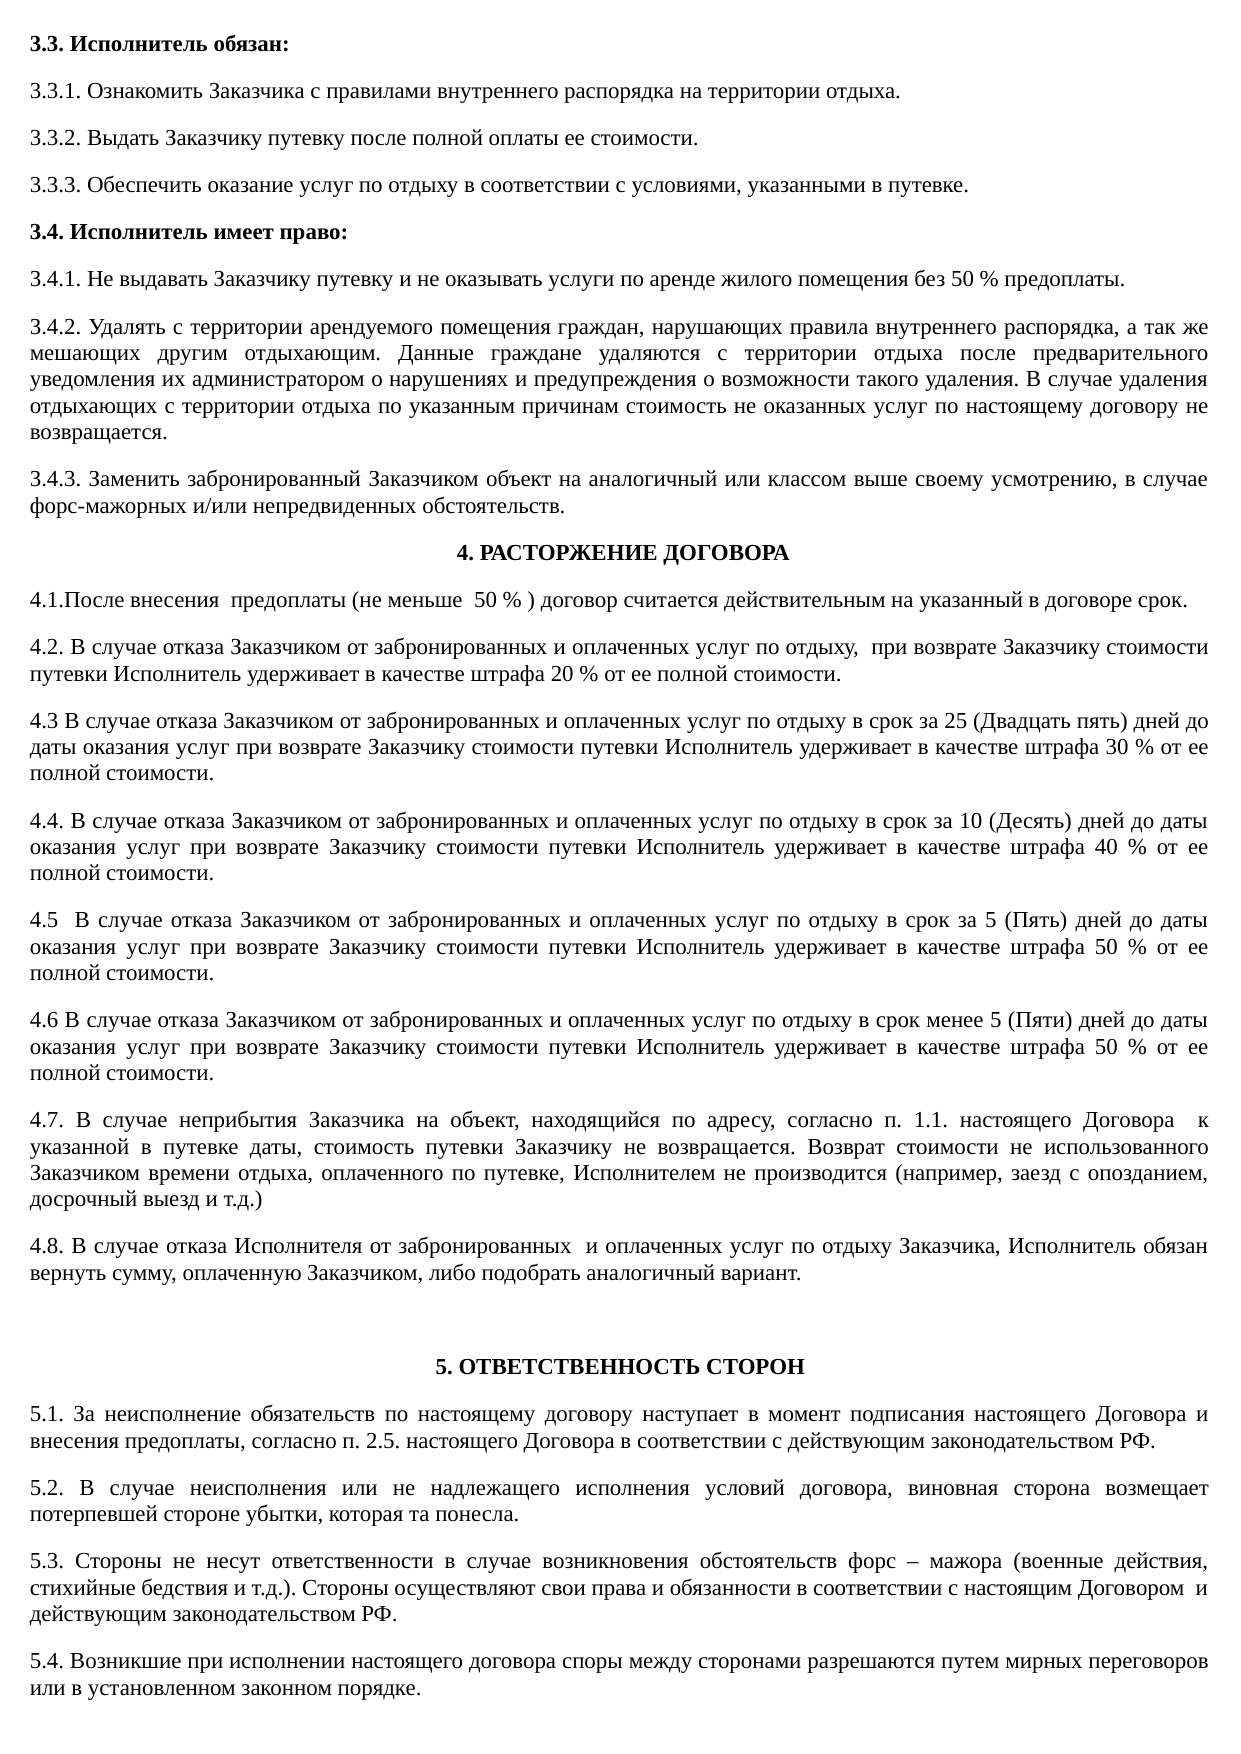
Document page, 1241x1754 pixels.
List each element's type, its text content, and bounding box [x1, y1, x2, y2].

text 4.3 В случае отказа Заказчиком от забронированных и оплаченных услуг по отдыху в срок за 25 (Двадцать пять) дней до даты оказания услуг при возврате Заказчику стоимости путевки Исполнитель удерживает в качестве штрафа 30 % от ее полной стоимости. [29, 707, 1211, 786]
text 5.2. В случае неисполнения или не надлежащего исполнения условий договора, виновная сторона возмещает потерпевшей стороне убытки, которая та понесла. [29, 1474, 1211, 1527]
text 3.3.3. Обеспечить оказание услуг по отдыху в соответствии с условиями, указанными в путевке. [29, 171, 1211, 197]
text 3.4.3. Заменить забронированный Заказчиком объект на аналогичный или классом выше своему усмотрению, в случае форс-мажорных и/или непредвиденных обстоятельств. [29, 465, 1211, 518]
text 4.8. В случае отказа Исполнителя от забронированных и оплаченных услуг по отдыху Заказчика, Исполнитель обязан вернуть сумму, оплаченную Заказчиком, либо подобрать аналогичный вариант. [29, 1233, 1211, 1285]
text 3.3.1. Ознакомить Заказчика с правилами внутреннего распорядка на территории отдыха. [29, 77, 1211, 103]
text 5. ОТВЕТСТВЕННОСТЬ СТОРОН [29, 1353, 1211, 1380]
text 5.4. Возникшие при исполнении настоящего договора споры между сторонами разрешаются путем мирных переговоров или в установленном законном порядке. [29, 1647, 1211, 1700]
text 3.4.2. Удалять с территории арендуемого помещения граждан, нарушающих правила внутреннего распорядка, а так же мешающих другим отдыхающим. Данные граждане удаляются с территории отдыха после предварительного уведомления их администратором о нарушениях и предупреждения о возможности такого удаления. В случае удаления отдыхающих с территории отдыха по указанным причинам стоимость не оказанных услуг по настоящему договору не возвращается. [29, 313, 1211, 444]
text 3.3.2. Выдать Заказчику путевку после полной оплаты ее стоимости. [29, 124, 1211, 150]
text 5.1. За неисполнение обязательств по настоящему договору наступает в момент подписания настоящего Договора и внесения предоплаты, согласно п. 2.5. настоящего Договора в соответствии с действующим законодательством РФ. [29, 1401, 1211, 1453]
text 4.4. В случае отказа Заказчиком от забронированных и оплаченных услуг по отдыху в срок за 10 (Десять) дней до даты оказания услуг при возврате Заказчику стоимости путевки Исполнитель удерживает в качестве штрафа 40 % от ее полной стоимости. [29, 807, 1211, 886]
text 4.2. В случае отказа Заказчиком от забронированных и оплаченных услуг по отдыху, при возврате Заказчику стоимости путевки Исполнитель удерживает в качестве штрафа 20 % от ее полной стоимости. [29, 633, 1211, 686]
text 4.6 В случае отказа Заказчиком от забронированных и оплаченных услуг по отдыху в срок менее 5 (Пяти) дней до даты оказания услуг при возврате Заказчику стоимости путевки Исполнитель удерживает в качестве штрафа 50 % от ее полной стоимости. [29, 1006, 1211, 1086]
text 4. РАСТОРЖЕНИЕ ДОГОВОРА [29, 539, 1211, 565]
text 5.3. Стороны не несут ответственности в случае возникновения обстоятельств форс – мажора (военные действия, стихийные бедствия и т.д.). Стороны осуществляют свои права и обязанности в соответствии с настоящим Договором и действующим законодательством РФ. [29, 1548, 1211, 1627]
text 4.7. В случае неприбытия Заказчика на объект, находящийся по адресу, согласно п. 1.1. настоящего Договора к указанной в путевке даты, стоимость путевки Заказчику не возвращается. Возврат стоимости не использованного Заказчиком времени отдыха, оплаченного по путевке, Исполнителем не производится (например, заезд с опозданием, досрочный выезд и т.д.) [29, 1106, 1211, 1212]
text 3.4.1. Не выдавать Заказчику путевку и не оказывать услуги по аренде жилого помещения без 50 % предоплаты. [29, 266, 1211, 292]
text 4.1.После внесения предоплаты (не меньше 50 % ) договор считается действительным на указанный в договоре срок. [29, 586, 1211, 612]
text 4.5 В случае отказа Заказчиком от забронированных и оплаченных услуг по отдыху в срок за 5 (Пять) дней до даты оказания услуг при возврате Заказчику стоимости путевки Исполнитель удерживает в качестве штрафа 50 % от ее полной стоимости. [29, 907, 1211, 986]
text 3.3. Исполнитель обязан: [29, 29, 1211, 56]
text 3.4. Исполнитель имеет право: [29, 218, 1211, 245]
